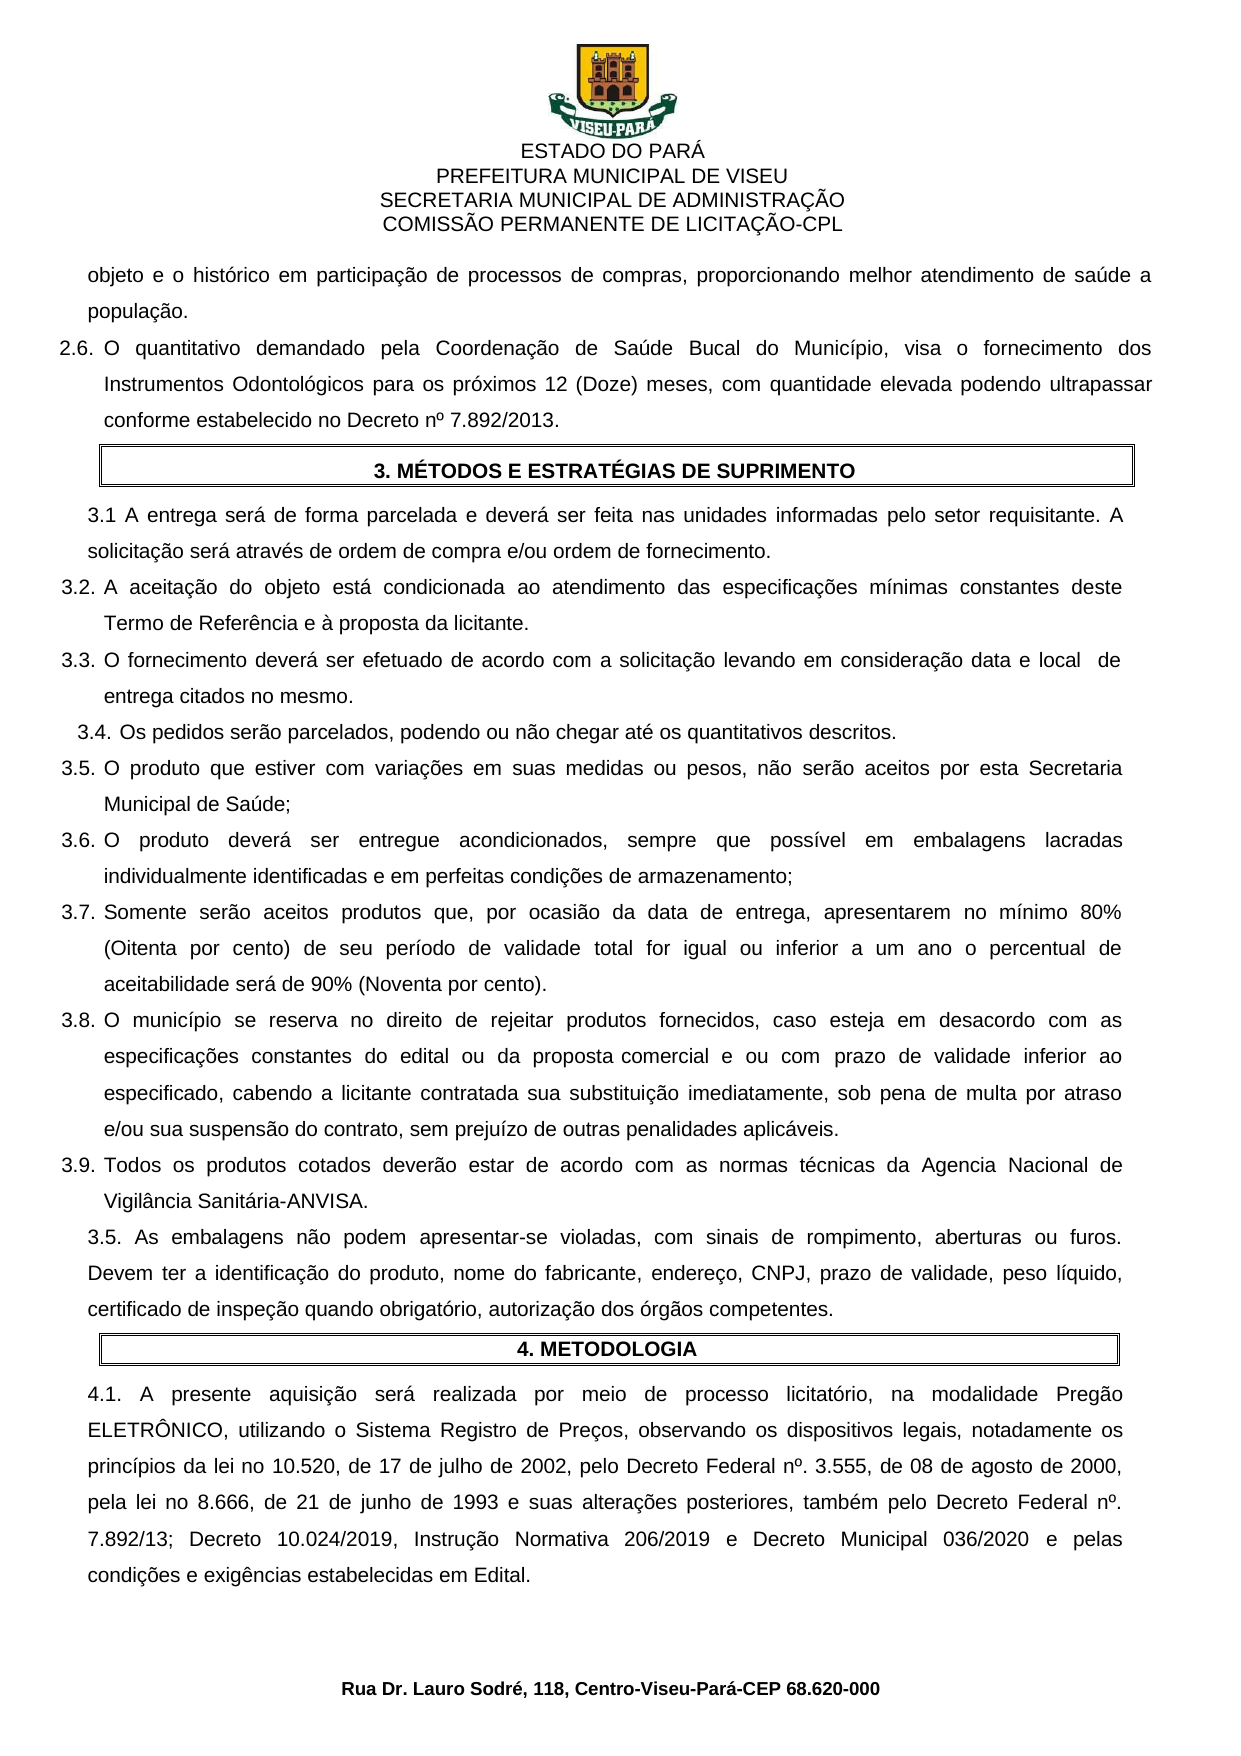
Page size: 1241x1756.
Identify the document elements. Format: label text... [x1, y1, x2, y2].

text 4.1. A presente aquisição será realizada por meio de processo licitatório, na modalidade Pregão ELETRÔNICO, utilizando o Sistema Registro de Preços, observando os dispositivos legais, notadamente os princípios da lei no 10.520, de 17 de julho de 2002, pelo Decreto Federal nº. 3.555, de 08 de agosto de 2000, pela lei no 8.666, de 21 de junho de 1993 e suas alterações posteriores, também pelo Decreto Federal nº. 7.892/13; Decreto 10.024/2019, Instrução Normativa 206/2019 e Decreto Municipal 036/2020 e pelas condições e exigências estabelecidas em Edital. [87, 1382, 1123, 1586]
list O produto que estiver com variações em suas medidas ou pesos, não serão aceitos por esta Secretaria Municipal de Saúde; [87, 756, 1123, 816]
list A aceitação do objeto está condicionada ao atendimento das especificações mínimas constantes deste Termo de Referência e à proposta da licitante. [87, 575, 1123, 635]
list O produto deverá ser entregue acondicionados, sempre que possível em embalagens lacradas individualmente identificadas e em perfeitas condições de armazenamento; [87, 828, 1123, 888]
text 4. METODOLOGIA [517, 1337, 1117, 1361]
text 3.5. As embalagens não podem apresentar-se violadas, com sinais de rompimento, aberturas ou furos. Devem ter a identificação do produto, nome do fabricante, endereço, CNPJ, prazo de validade, peso líquido, certificado de inspeção quando obrigatório, autorização dos órgãos competentes. [87, 1225, 1123, 1321]
list Todos os produtos cotados deverão estar de acordo com as normas técnicas da Agencia Nacional de Vigilância Sanitária-ANVISA. [87, 1153, 1123, 1213]
list Os pedidos serão parcelados, podendo ou não chegar até os quantitativos descritos. [103, 720, 1163, 744]
list O fornecimento deverá ser efetuado de acordo com a solicitação levando em consideração data e local de entrega citados no mesmo. [87, 647, 1122, 708]
list O quantitativo demandado pela Coordenação de Saúde Bucal do Município, visa o fornecimento dos Instrumentos Odontológicos para os próximos 12 (Doze) meses, com quantidade elevada podendo ultrapassar conforme estabelecido no Decreto nº 7.892/2013. [87, 335, 1152, 432]
list Somente serão aceitos produtos que, por ocasião da data de entrega, apresentarem no mínimo 80% (Oitenta por cento) de seu período de validade total for igual ou inferior a um ano o percentual de aceitabilidade será de 90% (Noventa por cento). [87, 900, 1122, 996]
list O município se reserva no direito de rejeitar produtos fornecidos, caso esteja em desacordo com as especificações constantes do edital ou da proposta comercial e ou com prazo de validade inferior ao especificado, cabendo a licitante contratada sua substituição imediatamente, sob pena de multa por atraso e/ou sua suspensão do contrato, sem prejuízo de outras penalidades aplicáveis. [87, 1008, 1122, 1141]
text 3.1 A entrega será de forma parcelada e deverá ser feita nas unidades informadas pelo setor requisitante. A solicitação será através de ordem de compra e/ou ordem de fornecimento. [87, 503, 1123, 563]
text 3. MÉTODOS E ESTRATÉGIAS DE SUPRIMENTO [373, 459, 1132, 483]
text objeto e o histórico em participação de processos de compras, proporcionando melhor atendimento de saúde a população. [87, 263, 1151, 323]
